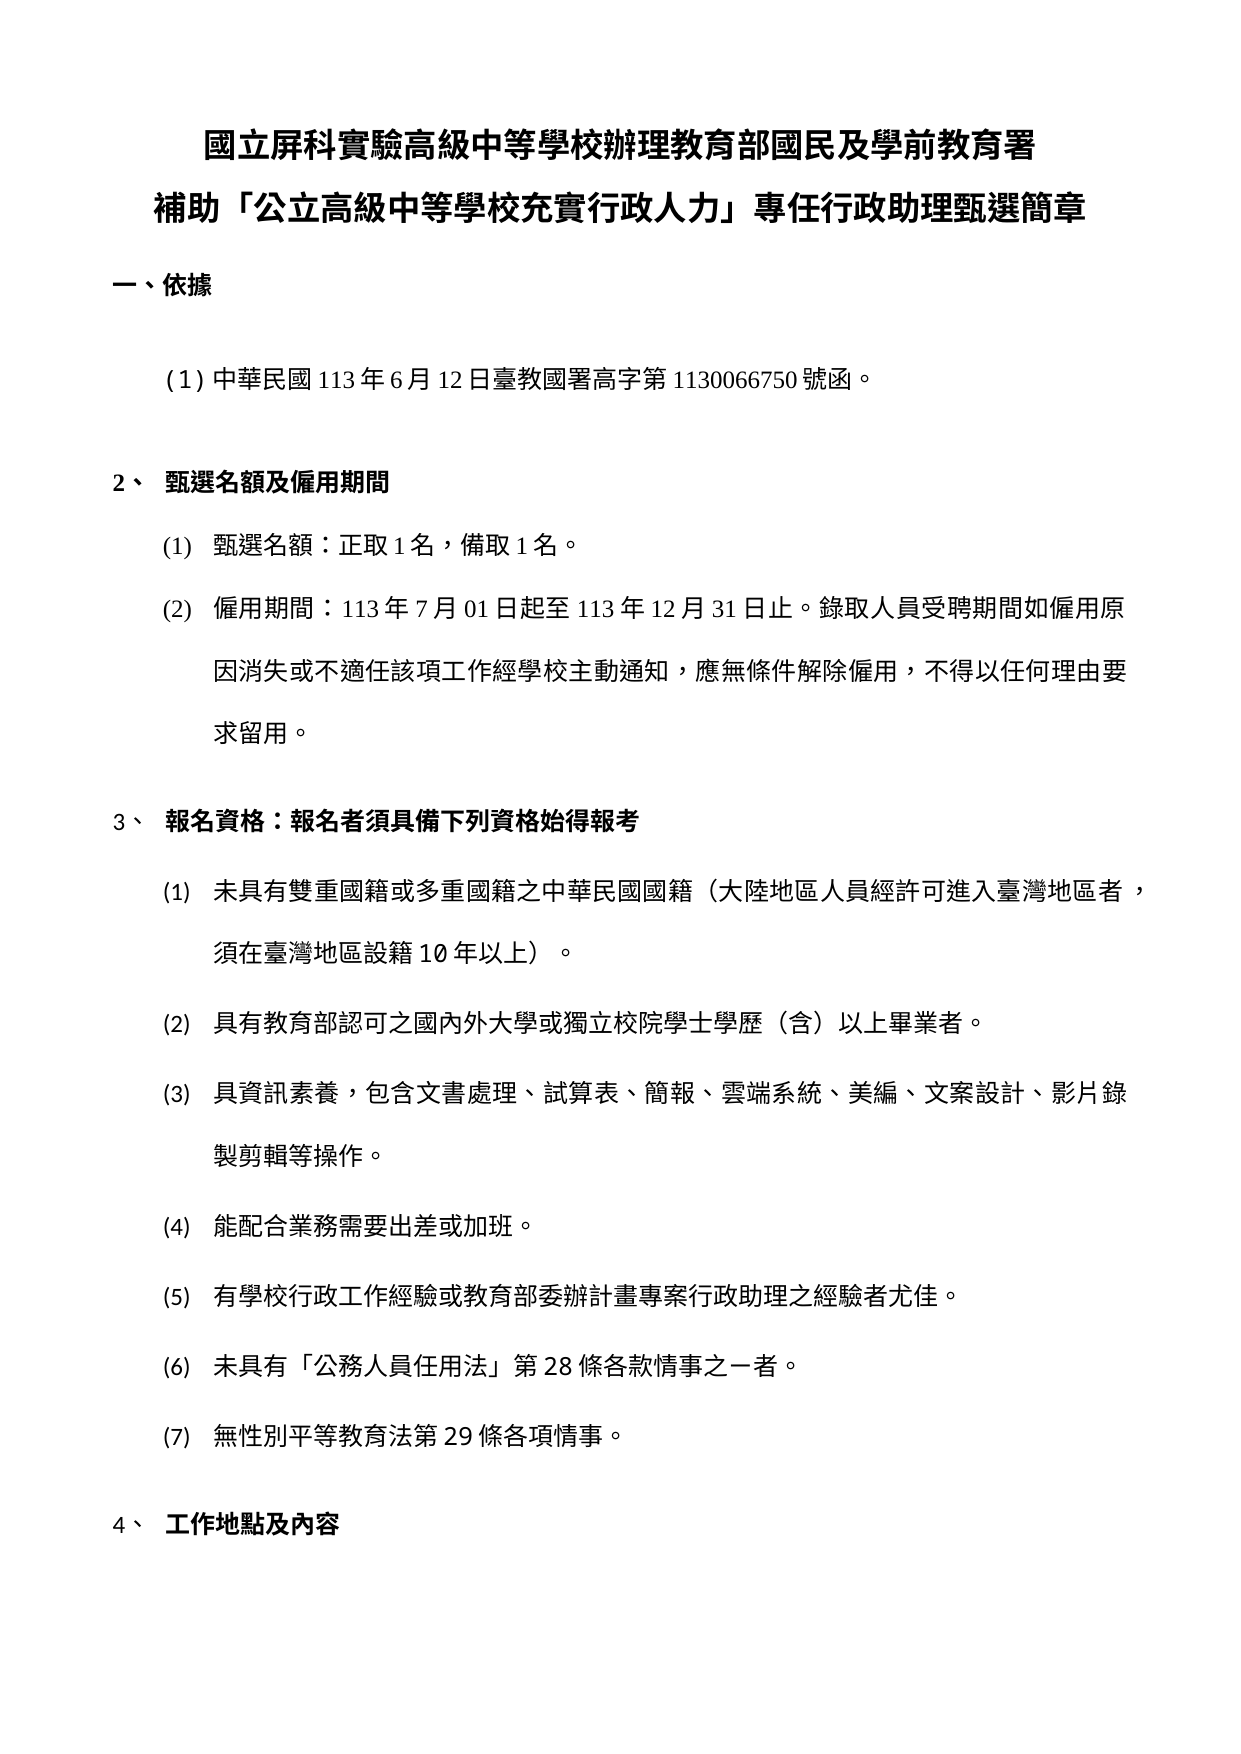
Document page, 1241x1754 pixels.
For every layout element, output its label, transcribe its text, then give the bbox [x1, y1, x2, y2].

list 具有教育部認可之國內外大學或獨立校院學士學歷（含）以上畢業者。 [163, 980, 1128, 1043]
list 甄選名額及僱用期間 [112, 439, 1128, 502]
list 無性別平等教育法第29條各項情事。 [163, 1393, 1128, 1456]
list 有學校行政工作經驗或教育部委辦計畫專案行政助理之經驗者尤佳。 [163, 1253, 1128, 1315]
list 中華民國113年6月12日臺教國署高字第1130066750號函。 [162, 336, 1128, 398]
list 未具有「公務人員任用法」第28條各款情事之ㄧ者。 [163, 1323, 1128, 1386]
list 甄選名額：正取1名，備取1名。 [163, 502, 1128, 564]
text 一、依據 [112, 242, 1128, 305]
list 能配合業務需要出差或加班。 [163, 1183, 1128, 1245]
text 國立屏科實驗高級中等學校辦理教育部國民及學前教育署 [112, 102, 1128, 164]
text 補助「公立高級中等學校充實行政人力」專任行政助理甄選簡章 [112, 164, 1128, 227]
list 未具有雙重國籍或多重國籍之中華民國國籍（大陸地區人員經許可進入臺灣地區者，須在臺灣地區設籍10年以上）。 [163, 847, 1128, 972]
list 僱用期間：113年7月01日起至113年12月31日止。錄取人員受聘期間如僱用原因消失或不適任該項工作經學校主動通知，應無條件解除僱用，不得以任何理由要求留用。 [163, 565, 1128, 752]
list 具資訊素養，包含文書處理、試算表、簡報、雲端系統、美編、文案設計、影片錄製剪輯等操作。 [163, 1050, 1128, 1175]
list 工作地點及內容 [112, 1481, 1128, 1543]
list 報名資格：報名者須具備下列資格始得報考 [112, 777, 1128, 840]
